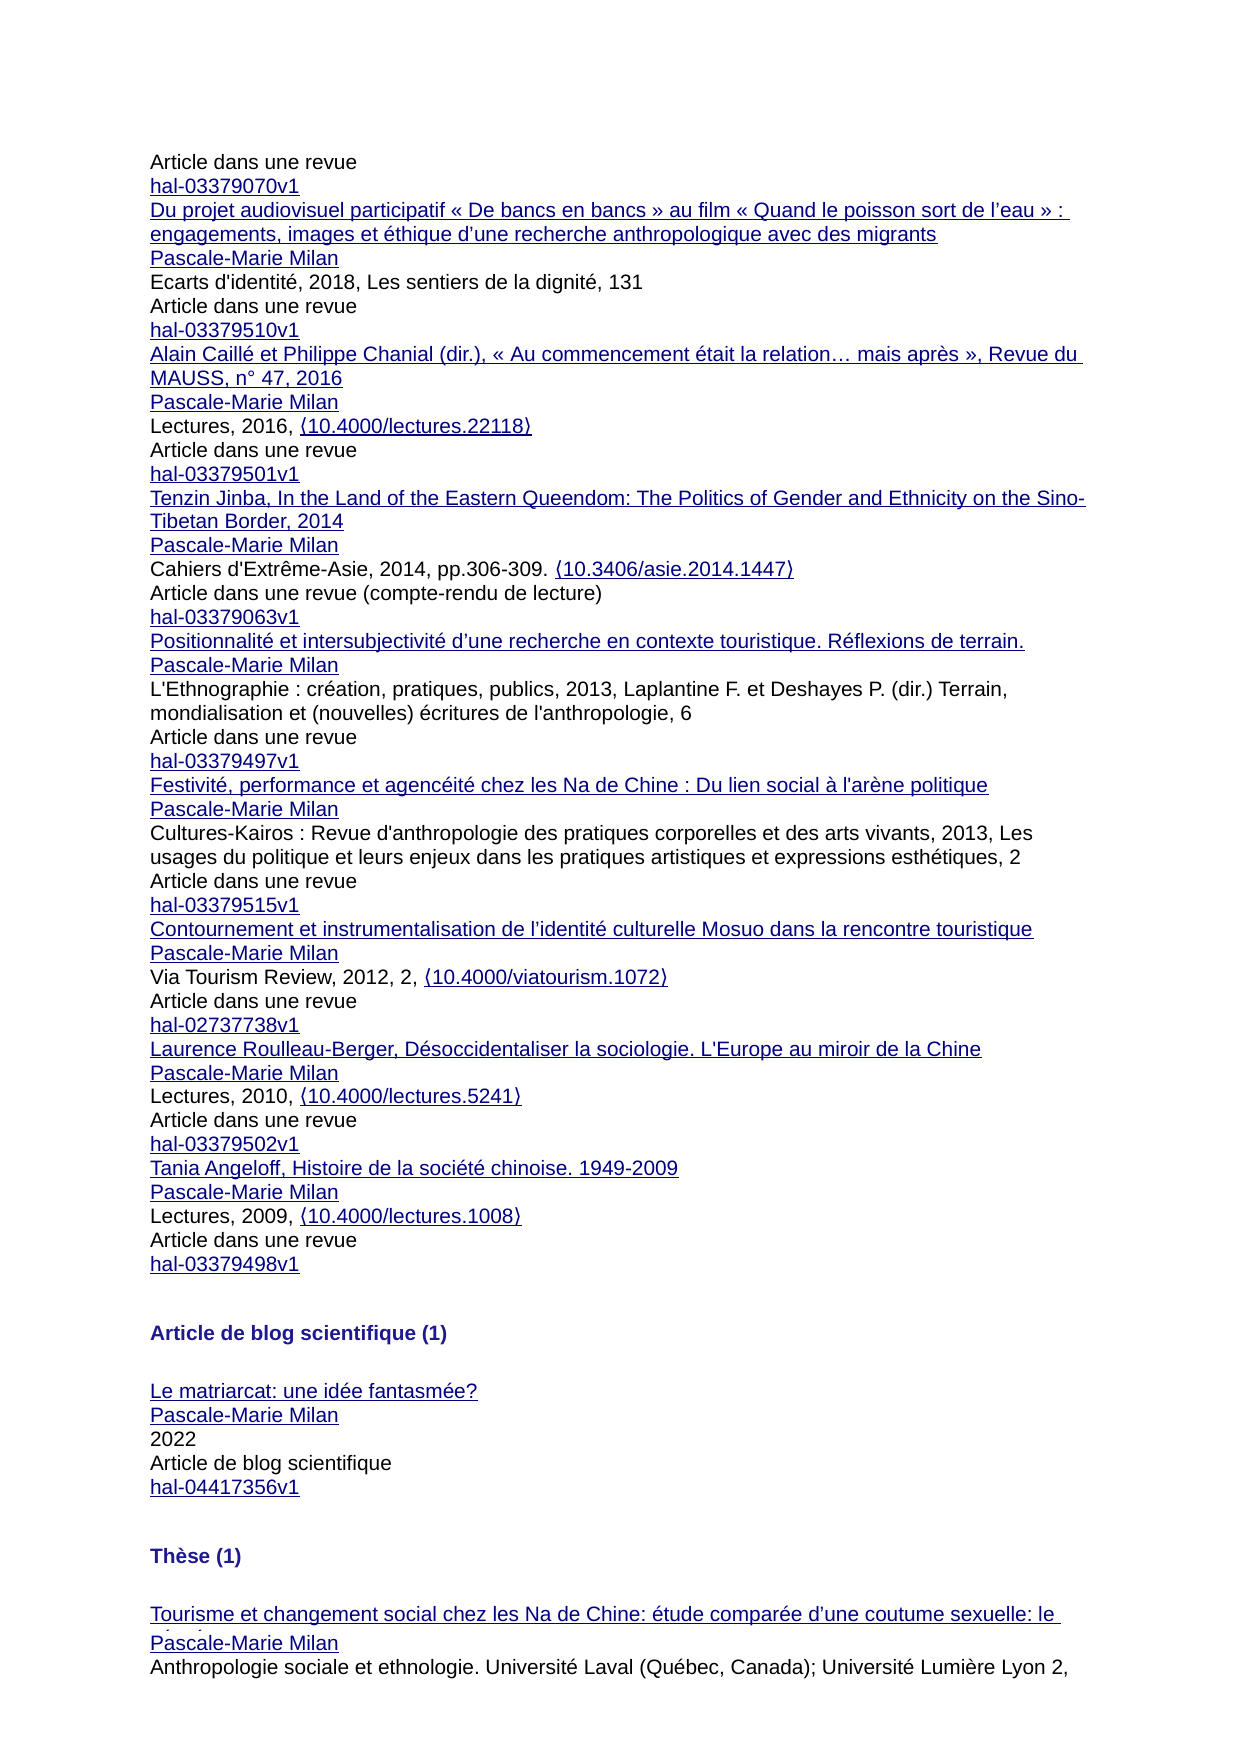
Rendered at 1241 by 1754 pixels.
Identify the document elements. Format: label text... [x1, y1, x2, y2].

table_header Tourisme et changement social chez les Na de Chine: étude comparée d’une coutume sexuelle: le séssé Pascale-Marie Milan Anthropologie sociale et ethnologie. Université Laval (Québec, Canada); Université Lumière Lyon 2, [150, 1602, 1090, 1679]
subtitle Thèse (1) [150, 1544, 1090, 1568]
table_header Le matriarcat: une idée fantasmée? Pascale-Marie Milan 2022 Article de blog scientifique hal-04417356v1 [150, 1379, 1090, 1499]
table_cell Festivité, performance et agencéité chez les Na de Chine : Du lien social à l'arène politique Pascale-Marie Milan Cultures-Kairos : Revue d'anthropologie des pratiques corporelles et des arts vivants, 2013, Les usages du politique et leurs enjeux dans les pratiques artistiques et expressions esthétiques, 2 Article dans une revue hal-03379515v1 [150, 773, 1090, 917]
table_cell Tenzin Jinba, In the Land of the Eastern Queendom: The Politics of Gender and Ethnicity on the Sino-Tibetan Border, 2014 Pascale-Marie Milan Cahiers d'Extrême-Asie, 2014, pp.306-309. ⟨10.3406/asie.2014.1447⟩ Article dans une revue (compte-rendu de lecture) hal-03379063v1 [150, 485, 1090, 629]
table_cell Du projet audiovisuel participatif « De bancs en bancs » au film « Quand le poisson sort de l’eau » : engagements, images et éthique d’une recherche anthropologique avec des migrants Pascale-Marie Milan Ecarts d'identité, 2018, Les sentiers de la dignité, 131 Article dans une revue hal-03379510v1 [150, 198, 1090, 342]
subtitle Article de blog scientifique (1) [150, 1321, 1090, 1345]
table_cell Alain Caillé et Philippe Chanial (dir.), « Au commencement était la relation… mais après », Revue du MAUSS, n° 47, 2016 Pascale-Marie Milan Lectures, 2016, ⟨10.4000/lectures.22118⟩ Article dans une revue hal-03379501v1 [150, 342, 1090, 485]
table_cell Contournement et instrumentalisation de l’identité culturelle Mosuo dans la rencontre touristique Pascale-Marie Milan Via Tourism Review, 2012, 2, ⟨10.4000/viatourism.1072⟩ Article dans une revue hal-02737738v1 [150, 917, 1090, 1036]
table_cell Article dans une revue hal-03379070v1 [150, 150, 1090, 198]
table_cell Positionnalité et intersubjectivité d’une recherche en contexte touristique. Réflexions de terrain. Pascale-Marie Milan L'Ethnographie : création, pratiques, publics, 2013, Laplantine F. et Deshayes P. (dir.) Terrain, mondialisation et (nouvelles) écritures de l'anthropologie, 6 Article dans une revue hal-03379497v1 [150, 629, 1090, 773]
table_cell Laurence Roulleau-Berger, Désoccidentaliser la sociologie. L'Europe au miroir de la Chine Pascale-Marie Milan Lectures, 2010, ⟨10.4000/lectures.5241⟩ Article dans une revue hal-03379502v1 [150, 1036, 1090, 1156]
table_cell Tania Angeloff, Histoire de la société chinoise. 1949-2009 Pascale-Marie Milan Lectures, 2009, ⟨10.4000/lectures.1008⟩ Article dans une revue hal-03379498v1 [150, 1156, 1090, 1276]
